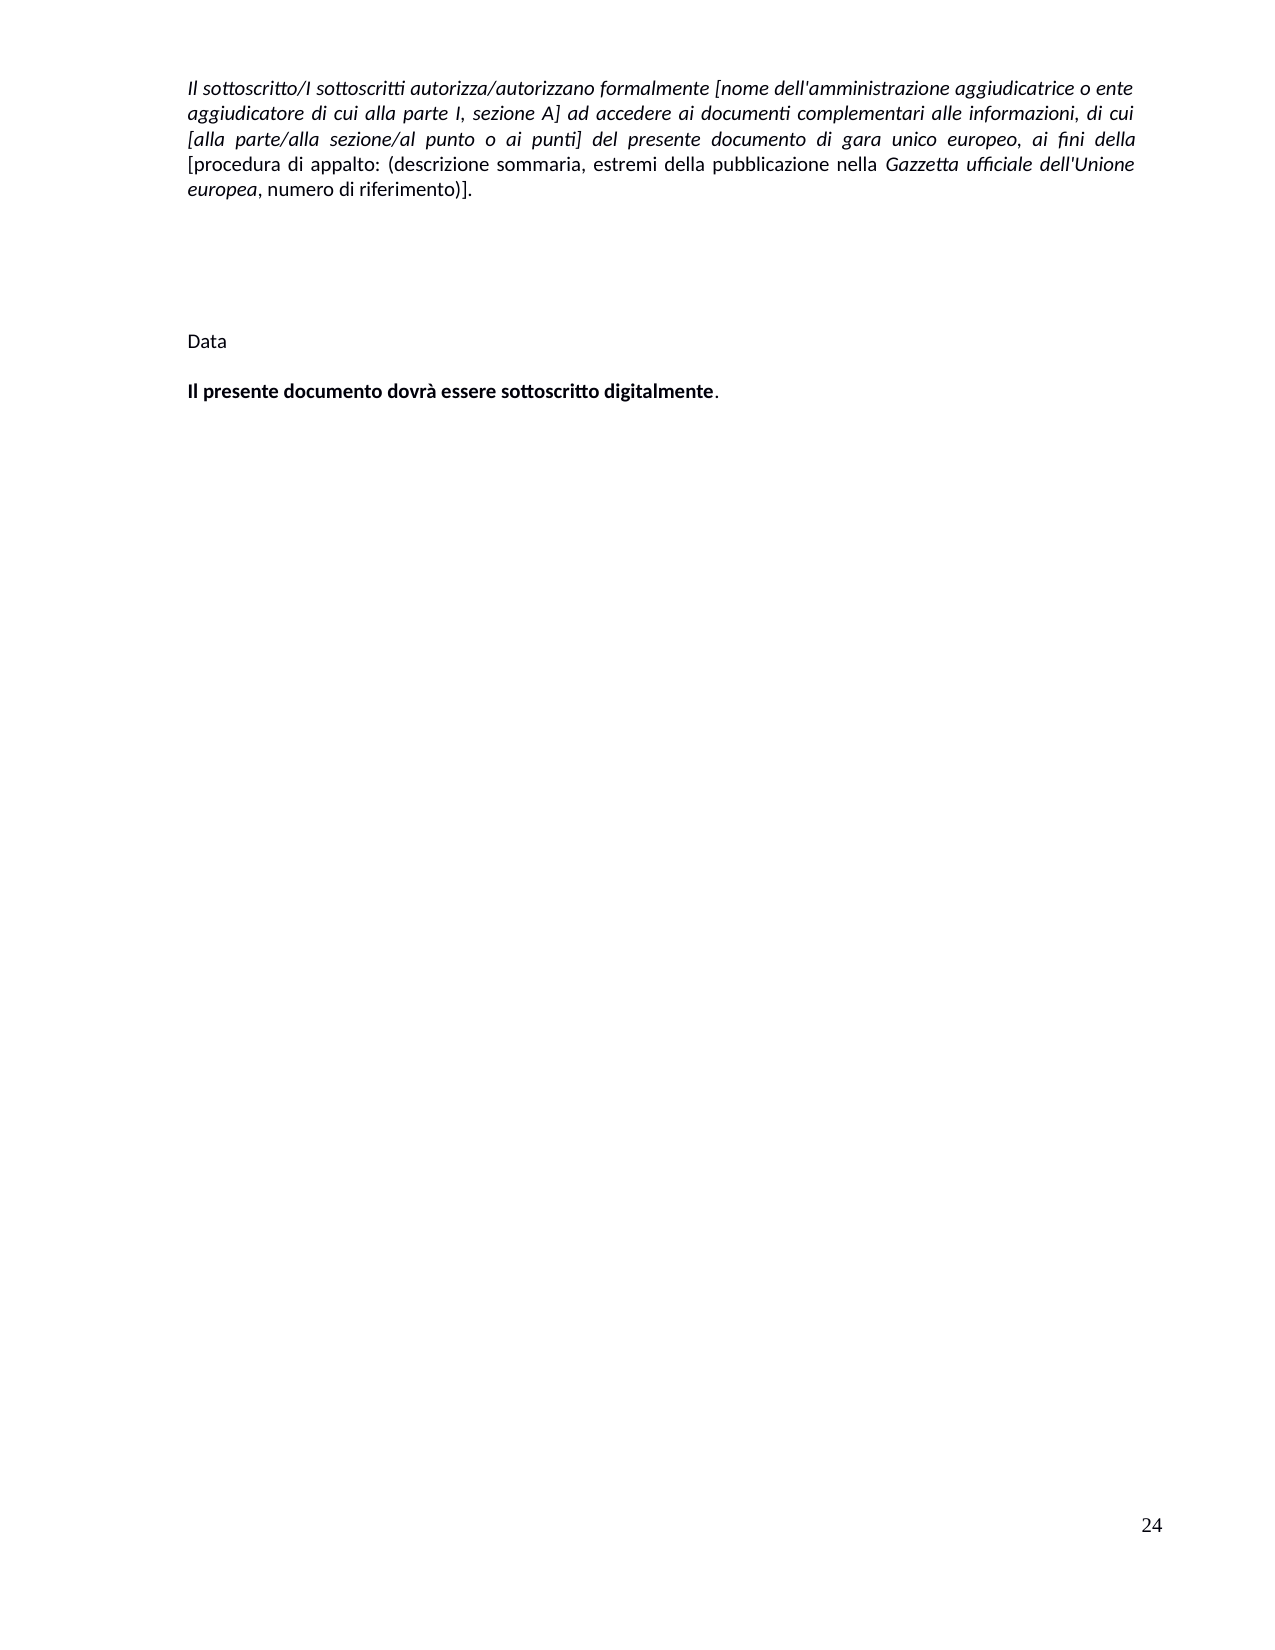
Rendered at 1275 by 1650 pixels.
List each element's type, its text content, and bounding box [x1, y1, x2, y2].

text Data [187, 328, 1137, 353]
text Il presente documento dovrà essere sottoscritto digitalmente. [187, 378, 1137, 404]
text Il sottoscritto/I sottoscritti autorizza/autorizzano formalmente [nome dell'amministrazione aggiudicatrice o ente aggiudicatore di cui alla parte I, sezione A] ad accedere ai documenti complementari alle informazioni, di cui [alla parte/alla sezione/al punto o ai punti] del presente documento di gara unico europeo, ai fini della [procedura di appalto: (descrizione sommaria, estremi della pubblicazione nella Gazzetta ufficiale dell'Unione europea, numero di riferimento)]. [187, 75, 1137, 202]
